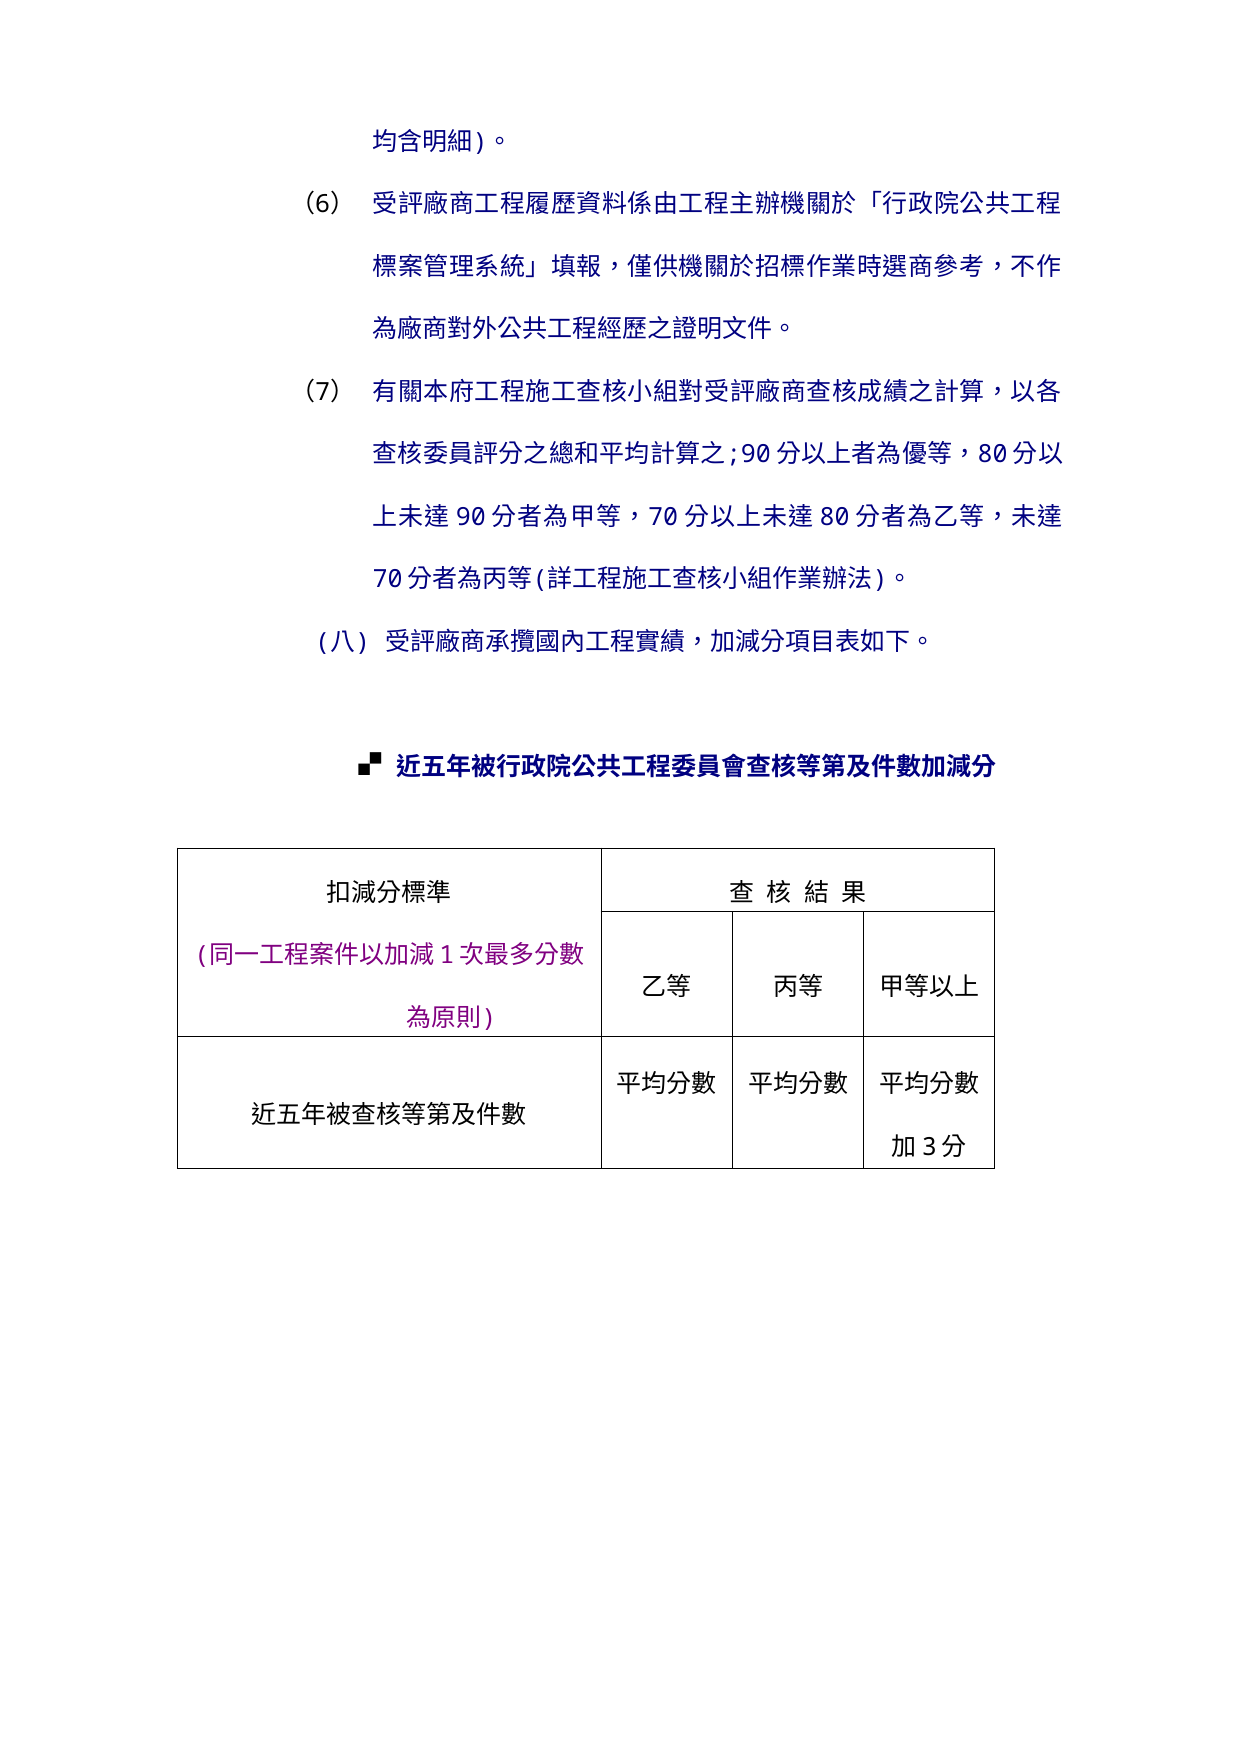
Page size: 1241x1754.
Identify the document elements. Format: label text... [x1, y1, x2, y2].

text  近五年被行政院公共工程委員會查核等第及件數加減分 [177, 722, 1063, 785]
list 有關本府工程施工查核小組對受評廠商查核成績之計算，以各查核委員評分之總和平均計算之;90分以上者為優等，80分以上未達90分者為甲等，70分以上未達80分者為乙等，未達70分者為丙等(詳工程施工查核小組作業辦法)。 [290, 347, 1063, 597]
table_header 查 核 結 果 [602, 849, 994, 911]
list 均含明細)。 [290, 97, 1063, 160]
table_cell 近五年被查核等第及件數 [178, 1037, 601, 1168]
table_header 扣減分標準 (同一工程案件以加減1次最多分數為原則) [178, 849, 601, 1036]
table_cell 平均分數 加3分 [864, 1037, 994, 1168]
list 受評廠商工程履歷資料係由工程主辦機關於「行政院公共工程標案管理系統」填報，僅供機關於招標作業時選商參考，不作為廠商對外公共工程經歷之證明文件。 [290, 160, 1063, 347]
table_cell 乙等 [602, 912, 732, 1036]
table_cell 丙等 [733, 912, 863, 1036]
table_cell 平均分數 扣減3分 [602, 1037, 732, 1168]
table_cell 甲等以上 [864, 912, 994, 1036]
text (八) 受評廠商承攬國內工程實績，加減分項目表如下。 [177, 597, 1063, 660]
table_cell 平均分數 扣減4分 [733, 1037, 863, 1168]
